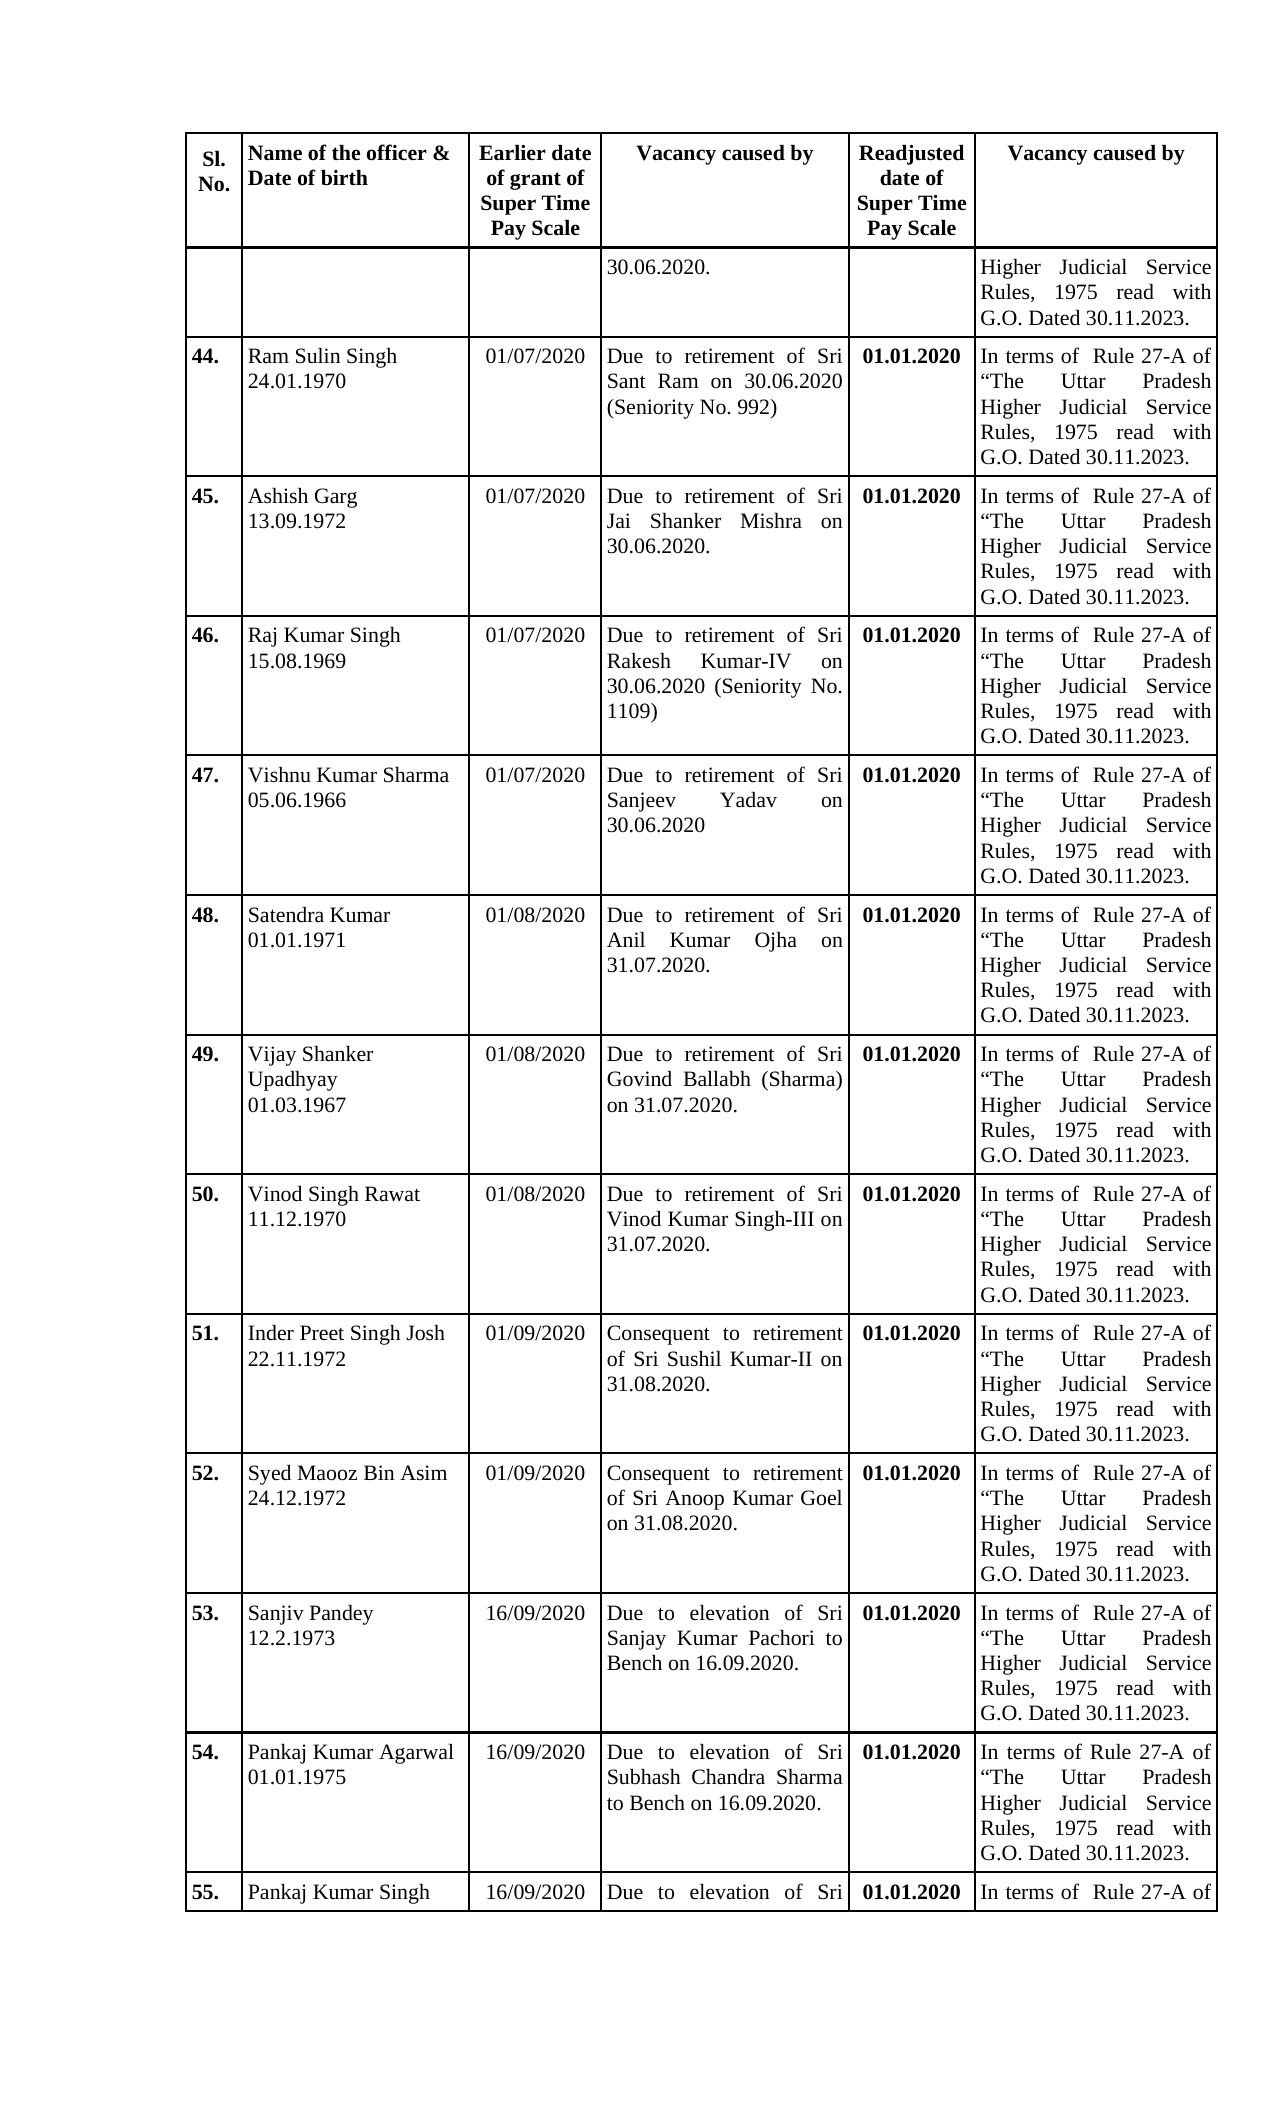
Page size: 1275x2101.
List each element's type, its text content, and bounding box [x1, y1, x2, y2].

table_cell Vishnu Kumar Sharma 05.06.1966 [243, 756, 468, 894]
table_cell Due to retirement of Sri Anil Kumar Ojha on 31.07.2020. [602, 896, 848, 1033]
table_cell Due to elevation of Sri Subhash Chandra Sharma to Bench on 16.09.2020. [602, 1734, 848, 1871]
table_cell 01.01.2020 [850, 477, 974, 615]
table_cell In terms of Rule 27-A of “The Uttar Pradesh Higher Judicial Service Rules, 1975 read with G.O. Dated 30.11.2023. [976, 1175, 1216, 1313]
table_cell Ashish Garg 13.09.1972 [243, 477, 468, 615]
table_cell [187, 1315, 241, 1452]
table_cell 01/07/2020 [470, 756, 600, 894]
table_cell Pankaj Kumar Agarwal 01.01.1975 [243, 1734, 468, 1871]
table_cell In terms of Rule 27-A of “The Uttar Pradesh Higher Judicial Service Rules, 1975 read with G.O. Dated 30.11.2023. [976, 1036, 1216, 1173]
table_cell 01.01.2020 [850, 1594, 974, 1731]
table_cell 01/07/2020 [470, 477, 600, 615]
table_cell 01.01.2020 [850, 338, 974, 475]
table_cell [187, 896, 241, 1033]
table_cell 01.01.2020 [850, 1454, 974, 1592]
table_header Vacancy caused by [976, 134, 1216, 246]
table_cell In terms of Rule 27-A of “The Uttar Pradesh Higher Judicial Service Rules, 1975 read with G.O. Dated 30.11.2023. [976, 1734, 1216, 1871]
table_cell 01/09/2020 [470, 1315, 600, 1452]
table_cell 30.06.2020. [602, 249, 848, 336]
table_cell 01.01.2020 [850, 1175, 974, 1313]
table_cell In terms of Rule 27-A of “The Uttar Pradesh Higher Judicial Service Rules, 1975 read with G.O. Dated 30.11.2023. [976, 1315, 1216, 1452]
table_cell [187, 249, 241, 336]
table_cell [187, 617, 241, 754]
table_cell [187, 338, 241, 475]
table_cell 01/07/2020 [470, 338, 600, 475]
table_cell In terms of Rule 27-A of [976, 1873, 1216, 1910]
table_cell Due to retirement of Sri Rakesh Kumar-IV on 30.06.2020 (Seniority No. 1109) [602, 617, 848, 754]
table_cell Higher Judicial Service Rules, 1975 read with G.O. Dated 30.11.2023. [976, 249, 1216, 336]
table_cell Raj Kumar Singh 15.08.1969 [243, 617, 468, 754]
table_cell Due to elevation of Sri [602, 1873, 848, 1910]
table_cell Satendra Kumar 01.01.1971 [243, 896, 468, 1033]
table_cell Due to retirement of Sri Govind Ballabh (Sharma) on 31.07.2020. [602, 1036, 848, 1173]
table_cell [470, 249, 600, 336]
table_cell 16/09/2020 [470, 1873, 600, 1910]
table_cell 01.01.2020 [850, 756, 974, 894]
table_cell Due to retirement of Sri Jai Shanker Mishra on 30.06.2020. [602, 477, 848, 615]
table_cell Sanjiv Pandey 12.2.1973 [243, 1594, 468, 1731]
table_cell [187, 1594, 241, 1731]
table_cell 01/07/2020 [470, 617, 600, 754]
table_cell Due to retirement of Sri Sant Ram on 30.06.2020 (Seniority No. 992) [602, 338, 848, 475]
table_cell 01.01.2020 [850, 1734, 974, 1871]
table_cell 01/08/2020 [470, 1175, 600, 1313]
table_cell 01.01.2020 [850, 1873, 974, 1910]
table_header Name of the officer & Date of birth [243, 134, 468, 246]
table_header Earlier date of grant of Super Time Pay Scale [470, 134, 600, 246]
table_cell Due to retirement of Sri Sanjeev Yadav on 30.06.2020 [602, 756, 848, 894]
table_cell In terms of Rule 27-A of “The Uttar Pradesh Higher Judicial Service Rules, 1975 read with G.O. Dated 30.11.2023. [976, 477, 1216, 615]
table_cell In terms of Rule 27-A of “The Uttar Pradesh Higher Judicial Service Rules, 1975 read with G.O. Dated 30.11.2023. [976, 1454, 1216, 1592]
table_cell [187, 756, 241, 894]
table_header Readjusted date of Super Time Pay Scale [850, 134, 974, 246]
table_cell Consequent to retirement of Sri Sushil Kumar-II on 31.08.2020. [602, 1315, 848, 1452]
table_cell 01.01.2020 [850, 1036, 974, 1173]
table_cell [187, 1036, 241, 1173]
table_cell Due to retirement of Sri Vinod Kumar Singh-III on 31.07.2020. [602, 1175, 848, 1313]
table_cell In terms of Rule 27-A of “The Uttar Pradesh Higher Judicial Service Rules, 1975 read with G.O. Dated 30.11.2023. [976, 896, 1216, 1033]
table_cell Inder Preet Singh Josh 22.11.1972 [243, 1315, 468, 1452]
table_cell Syed Maooz Bin Asim 24.12.1972 [243, 1454, 468, 1592]
table_cell 01/08/2020 [470, 1036, 600, 1173]
table_cell Consequent to retirement of Sri Anoop Kumar Goel on 31.08.2020. [602, 1454, 848, 1592]
table_cell Ram Sulin Singh 24.01.1970 [243, 338, 468, 475]
table_cell Vinod Singh Rawat 11.12.1970 [243, 1175, 468, 1313]
table_cell [187, 1873, 241, 1910]
table_cell 01.01.2020 [850, 896, 974, 1033]
table_cell 16/09/2020 [470, 1594, 600, 1731]
table_cell [187, 1734, 241, 1871]
table_cell Due to elevation of Sri Sanjay Kumar Pachori to Bench on 16.09.2020. [602, 1594, 848, 1731]
table_cell [187, 1454, 241, 1592]
table_cell In terms of Rule 27-A of “The Uttar Pradesh Higher Judicial Service Rules, 1975 read with G.O. Dated 30.11.2023. [976, 338, 1216, 475]
table_cell 01/08/2020 [470, 896, 600, 1033]
table_cell 01/09/2020 [470, 1454, 600, 1592]
table_header Sl. No. [187, 134, 241, 246]
table_cell [850, 249, 974, 336]
table_header Vacancy caused by [602, 134, 848, 246]
table_cell 01.01.2020 [850, 1315, 974, 1452]
table_cell In terms of Rule 27-A of “The Uttar Pradesh Higher Judicial Service Rules, 1975 read with G.O. Dated 30.11.2023. [976, 1594, 1216, 1731]
table_cell Pankaj Kumar Singh [243, 1873, 468, 1910]
table_cell In terms of Rule 27-A of “The Uttar Pradesh Higher Judicial Service Rules, 1975 read with G.O. Dated 30.11.2023. [976, 756, 1216, 894]
table_cell [187, 1175, 241, 1313]
table_cell Vijay Shanker Upadhyay 01.03.1967 [243, 1036, 468, 1173]
table_cell 01.01.2020 [850, 617, 974, 754]
table_cell [243, 249, 468, 336]
table_cell In terms of Rule 27-A of “The Uttar Pradesh Higher Judicial Service Rules, 1975 read with G.O. Dated 30.11.2023. [976, 617, 1216, 754]
table_cell [187, 477, 241, 615]
table_cell 16/09/2020 [470, 1734, 600, 1871]
